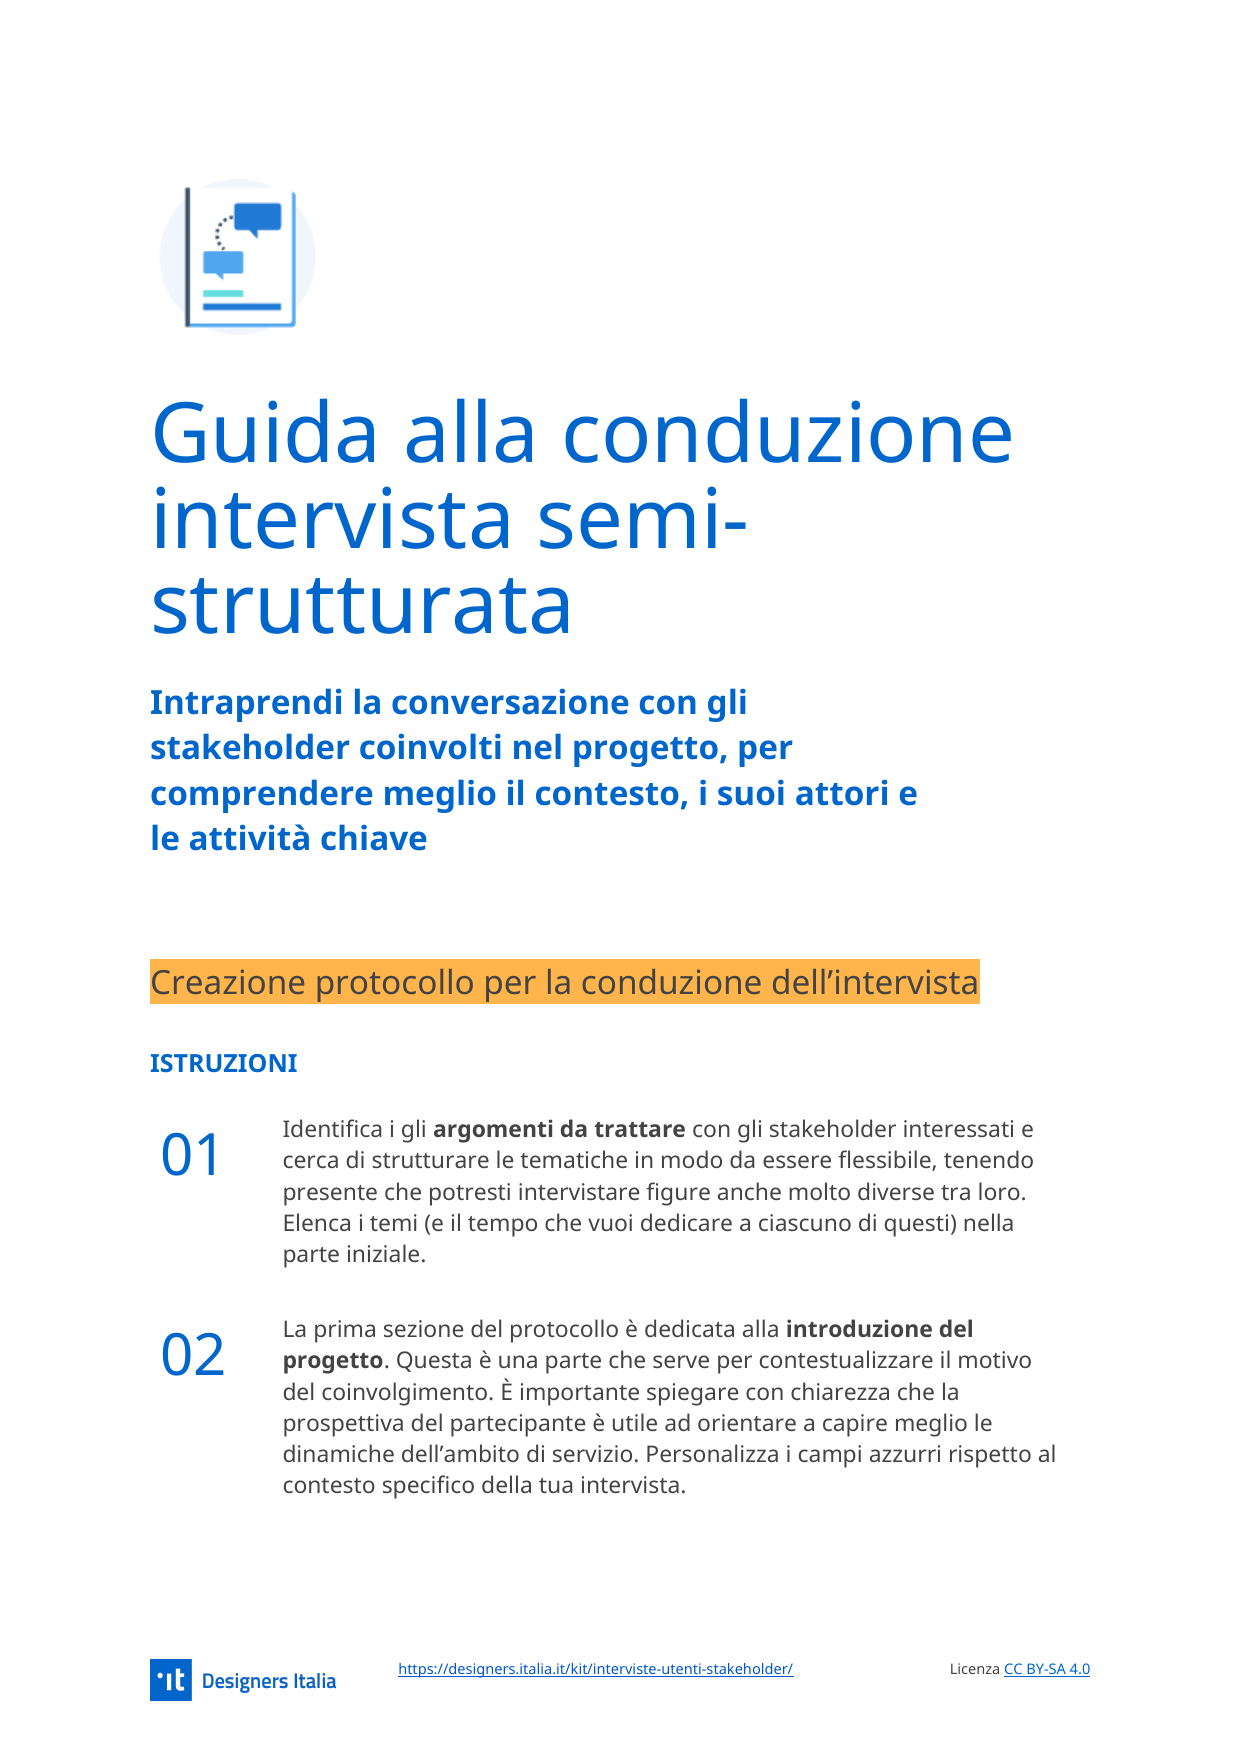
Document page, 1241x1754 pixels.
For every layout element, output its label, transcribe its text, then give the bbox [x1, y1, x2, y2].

table_cell La prima sezione del protocollo è dedicata alla introduzione del progetto. Questa è una parte che serve per contestualizzare il motivo del coinvolgimento. È importante spiegare con chiarezza che la prospettiva del partecipante è utile ad orientare a capire meglio le dinamiche dell’ambito di servizio. Personalizza i campi azzurri rispetto al contesto specifico della tua intervista. [273, 1303, 1086, 1532]
picture [150, 1659, 347, 1701]
table_header Identifica i gli argomenti da trattare con gli stakeholder interessati e cerca di strutturare le tematiche in modo da essere flessibile, tenendo presente che potresti intervistare figure anche molto diverse tra loro. Elenca i temi (e il tempo che vuoi dedicare a ciascuno di questi) nella parte iniziale. [273, 1103, 1086, 1301]
subtitle Creazione protocollo per la conduzione dell’intervista [980, 959, 1090, 1004]
table_header 01 [151, 1103, 271, 1301]
table_cell 02 [151, 1303, 271, 1532]
title Guida alla conduzione intervista semi-strutturata [150, 150, 1090, 658]
picture [150, 168, 328, 346]
subtitle ISTRUZIONI [150, 1046, 1090, 1080]
subtitle Intraprendi la conversazione con gli stakeholder coinvolti nel progetto, per comprendere meglio il contesto, i suoi attori e le attività chiave [150, 679, 919, 860]
